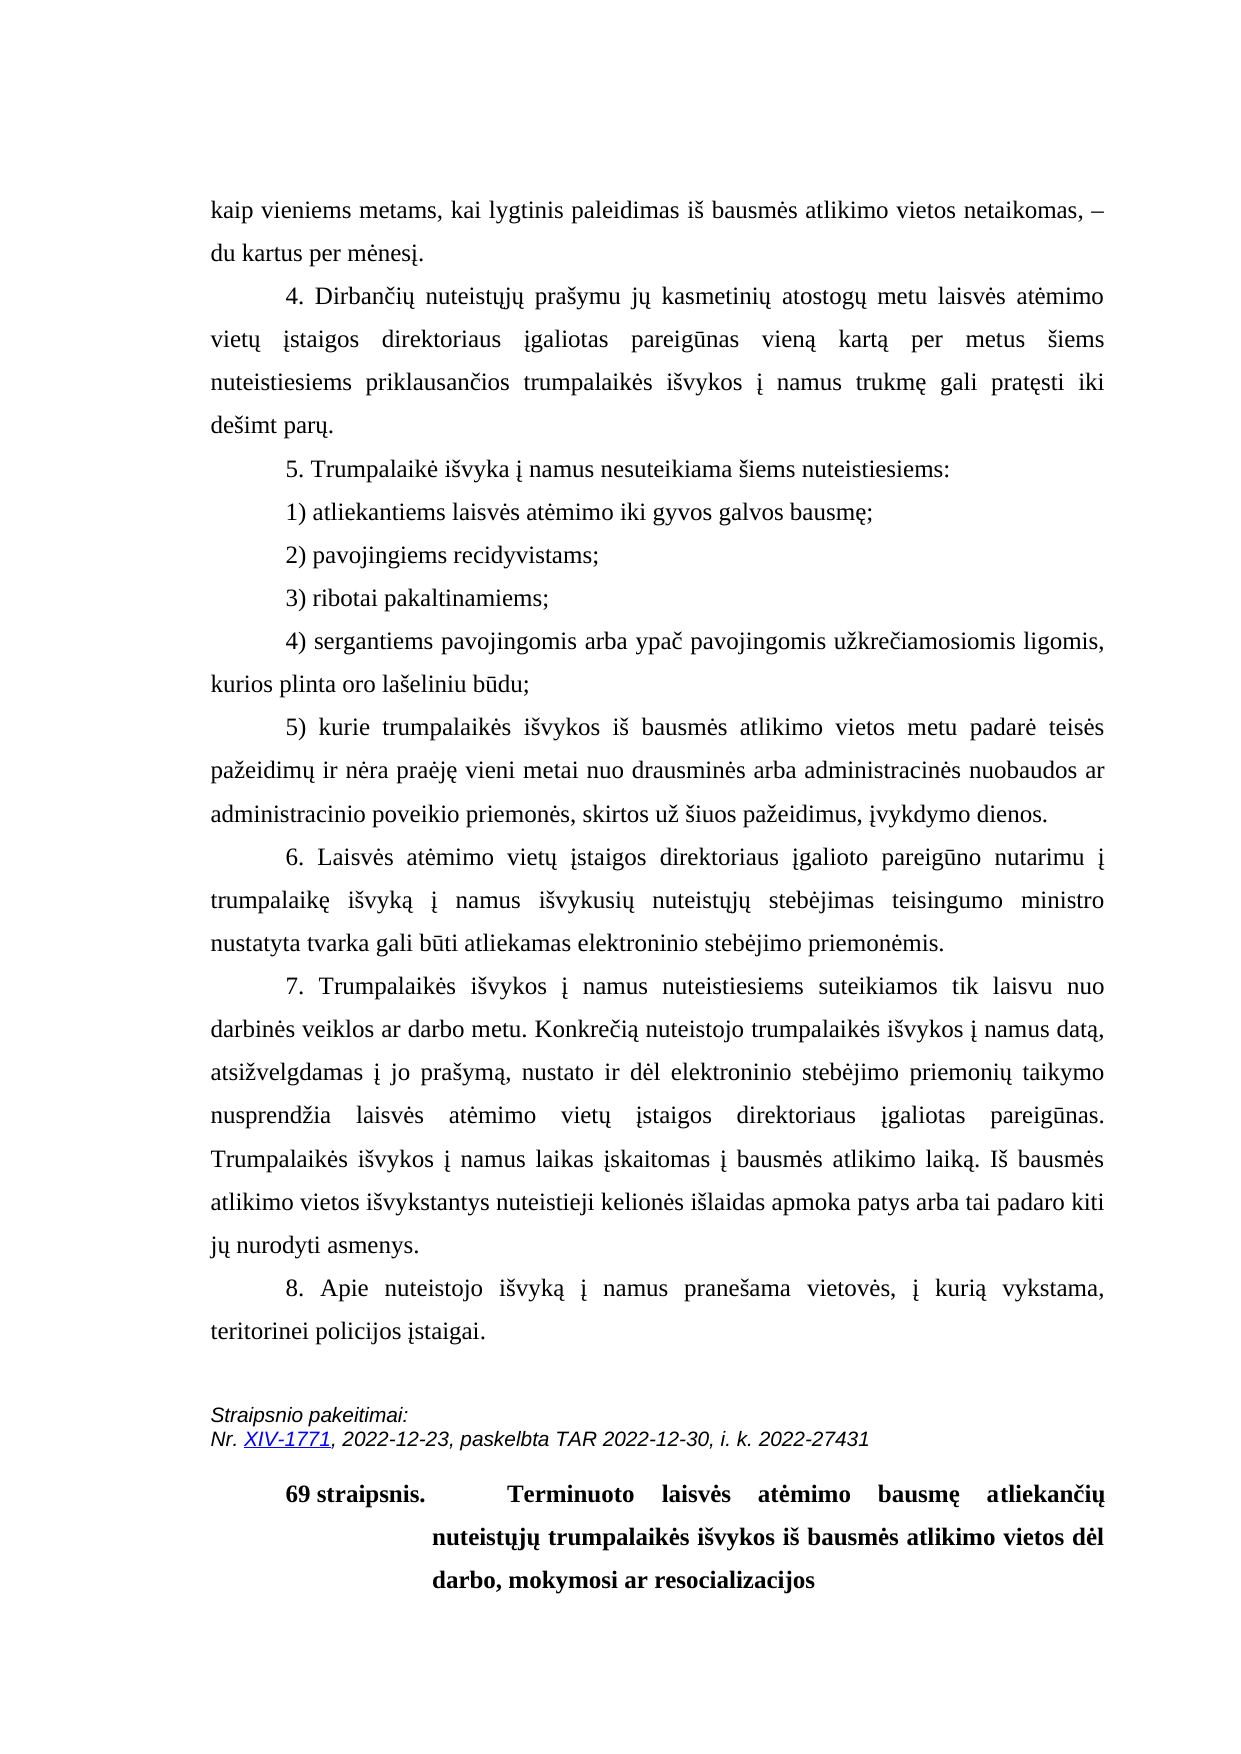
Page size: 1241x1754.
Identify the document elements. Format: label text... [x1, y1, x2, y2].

text kaip vieniems metams, kai lygtinis paleidimas iš bausmės atlikimo vietos netaikomas, – du kartus per mėnesį. [210, 195, 1105, 267]
text 5. Trumpalaikė išvyka į namus nesuteikiama šiems nuteistiesiems: [210, 454, 1105, 482]
text 4. Dirbančių nuteistųjų prašymu jų kasmetinių atostogų metu laisvės atėmimo vietų įstaigos direktoriaus įgaliotas pareigūnas vieną kartą per metus šiems nuteistiesiems priklausančios trumpalaikės išvykos į namus trukmę gali pratęsti iki dešimt parų. [210, 281, 1105, 439]
text 1) atliekantiems laisvės atėmimo iki gyvos galvos bausmę; [210, 497, 1105, 526]
text 2) pavojingiems recidyvistams; [210, 540, 1105, 569]
text 69 straipsnis. Terminuoto laisvės atėmimo bausmę atliekančių nuteistųjų trumpalaikės išvykos iš bausmės atlikimo vietos dėl darbo, mokymosi ar resocializacijos [285, 1479, 1105, 1594]
text 3) ribotai pakaltinamiems; [210, 583, 1105, 612]
text 5) kurie trumpalaikės išvykos iš bausmės atlikimo vietos metu padarė teisės pažeidimų ir nėra praėję vieni metai nuo drausminės arba administracinės nuobaudos ar administracinio poveikio priemonės, skirtos už šiuos pažeidimus, įvykdymo dienos. [210, 712, 1105, 827]
text Straipsnio pakeitimai: [210, 1402, 1105, 1426]
text 7. Trumpalaikės išvykos į namus nuteistiesiems suteikiamos tik laisvu nuo darbinės veiklos ar darbo metu. Konkrečią nuteistojo trumpalaikės išvykos į namus datą, atsižvelgdamas į jo prašymą, nustato ir dėl elektroninio stebėjimo priemonių taikymo nusprendžia laisvės atėmimo vietų įstaigos direktoriaus įgaliotas pareigūnas. Trumpalaikės išvykos į namus laikas įskaitomas į bausmės atlikimo laiką. Iš bausmės atlikimo vietos išvykstantys nuteistieji kelionės išlaidas apmoka patys arba tai padaro kiti jų nurodyti asmenys. [210, 971, 1105, 1259]
text 8. Apie nuteistojo išvyką į namus pranešama vietovės, į kurią vykstama, teritorinei policijos įstaigai. [210, 1273, 1105, 1345]
text Nr. XIV-1771, 2022-12-23, paskelbta TAR 2022-12-30, i. k. 2022-27431 [210, 1426, 1105, 1450]
text 6. Laisvės atėmimo vietų įstaigos direktoriaus įgalioto pareigūno nutarimu į trumpalaikę išvyką į namus išvykusių nuteistųjų stebėjimas teisingumo ministro nustatyta tvarka gali būti atliekamas elektroninio stebėjimo priemonėmis. [210, 842, 1105, 957]
text 4) sergantiems pavojingomis arba ypač pavojingomis užkrečiamosiomis ligomis, kurios plinta oro lašeliniu būdu; [210, 626, 1105, 698]
